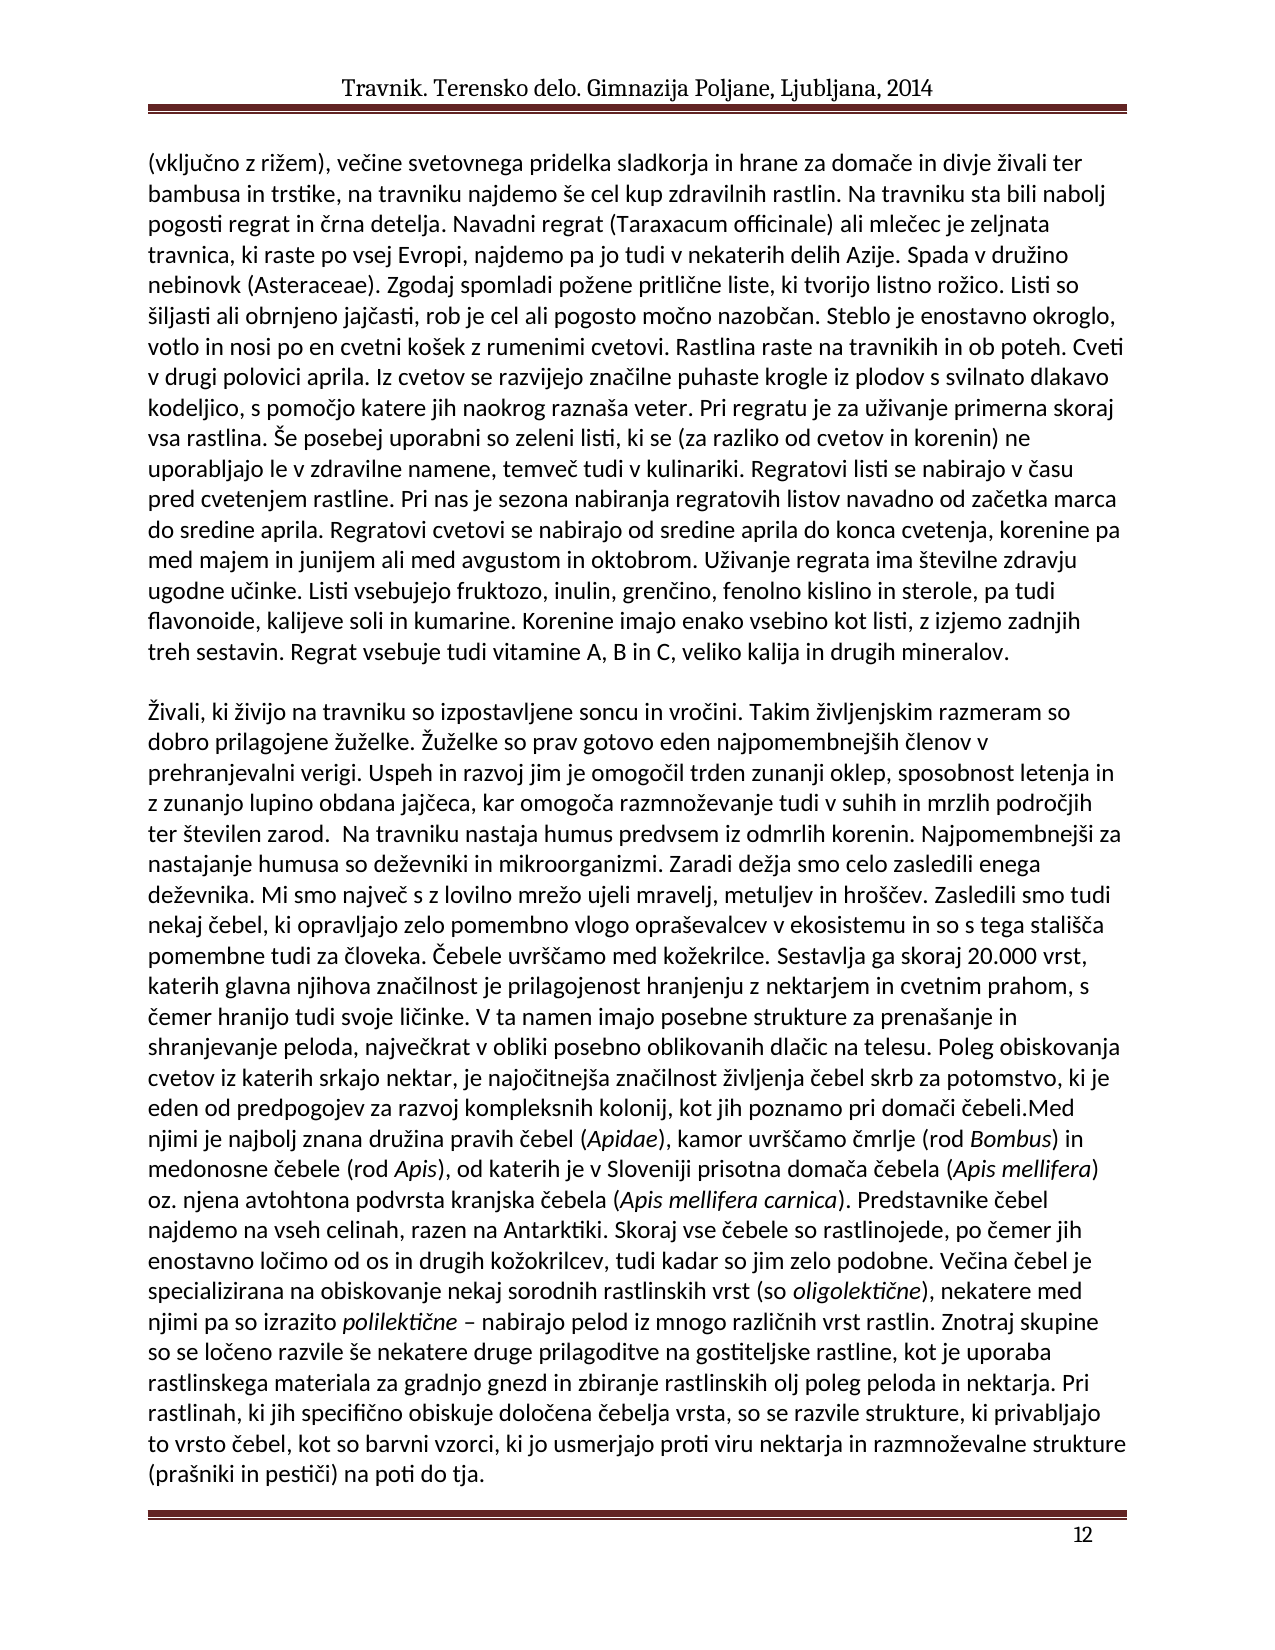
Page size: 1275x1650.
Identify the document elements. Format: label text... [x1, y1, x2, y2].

text Živali, ki živijo na travniku so izpostavljene soncu in vročini. Takim življenjskim razmeram so dobro prilagojene žuželke. Žuželke so prav gotovo eden najpomembnejših členov v prehranjevalni verigi. Uspeh in razvoj jim je omogočil trden zunanji oklep, sposobnost letenja in z zunanjo lupino obdana jajčeca, kar omogoča razmnoževanje tudi v suhih in mrzlih področjih ter številen zarod. Na travniku nastaja humus predvsem iz odmrlih korenin. Najpomembnejši za nastajanje humusa so deževniki in mikroorganizmi. Zaradi dežja smo celo zasledili enega deževnika. Mi smo največ s z lovilno mrežo ujeli mravelj, metuljev in hroščev. Zasledili smo tudi nekaj čebel, ki opravljajo zelo pomembno vlogo opraševalcev v ekosistemu in so s tega stališča pomembne tudi za človeka. Čebele uvrščamo med kožekrilce. Sestavlja ga skoraj 20.000 vrst, katerih glavna njihova značilnost je prilagojenost hranjenju z nektarjem in cvetnim prahom, s čemer hranijo tudi svoje ličinke. V ta namen imajo posebne strukture za prenašanje in shranjevanje peloda, največkrat v obliki posebno oblikovanih dlačic na telesu. Poleg obiskovanja cvetov iz katerih srkajo nektar, je najočitnejša značilnost življenja čebel skrb za potomstvo, ki je eden od predpogojev za razvoj kompleksnih kolonij, kot jih poznamo pri domači čebeli.Med njimi je najbolj znana družina pravih čebel (Apidae), kamor uvrščamo čmrlje (rod Bombus) in medonosne čebele (rod Apis), od katerih je v Sloveniji prisotna domača čebela (Apis mellifera) oz. njena avtohtona podvrsta kranjska čebela (Apis mellifera carnica). Predstavnike čebel najdemo na vseh celinah, razen na Antarktiki. Skoraj vse čebele so rastlinojede, po čemer jih enostavno ločimo od os in drugih kožokrilcev, tudi kadar so jim zelo podobne. Večina čebel je specializirana na obiskovanje nekaj sorodnih rastlinskih vrst (so oligolektične), nekatere med njimi pa so izrazito polilektične – nabirajo pelod iz mnogo različnih vrst rastlin. Znotraj skupine so se ločeno razvile še nekatere druge prilagoditve na gostiteljske rastline, kot je uporaba rastlinskega materiala za gradnjo gnezd in zbiranje rastlinskih olj poleg peloda in nektarja. Pri rastlinah, ki jih specifično obiskuje določena čebelja vrsta, so se razvile strukture, ki privabljajo to vrsto čebel, kot so barvni vzorci, ki jo usmerjajo proti viru nektarja in razmnoževalne strukture (prašniki in pestiči) na poti do tja. [148, 696, 1127, 1489]
text (vključno z rižem), večine svetovnega pridelka sladkorja in hrane za domače in divje živali ter bambusa in trstike, na travniku najdemo še cel kup zdravilnih rastlin. Na travniku sta bili nabolj pogosti regrat in črna detelja. Navadni regrat (Taraxacum officinale) ali mlečec je zeljnata travnica, ki raste po vsej Evropi, najdemo pa jo tudi v nekaterih delih Azije. Spada v družino nebinovk (Asteraceae). Zgodaj spomladi požene pritlične liste, ki tvorijo listno rožico. Listi so šiljasti ali obrnjeno jajčasti, rob je cel ali pogosto močno nazobčan. Steblo je enostavno okroglo, votlo in nosi po en cvetni košek z rumenimi cvetovi. Rastlina raste na travnikih in ob poteh. Cveti v drugi polovici aprila. Iz cvetov se razvijejo značilne puhaste krogle iz plodov s svilnato dlakavo kodeljico, s pomočjo katere jih naokrog raznaša veter. Pri regratu je za uživanje primerna skoraj vsa rastlina. Še posebej uporabni so zeleni listi, ki se (za razliko od cvetov in korenin) ne uporabljajo le v zdravilne namene, temveč tudi v kulinariki. Regratovi listi se nabirajo v času pred cvetenjem rastline. Pri nas je sezona nabiranja regratovih listov navadno od začetka marca do sredine aprila. Regratovi cvetovi se nabirajo od sredine aprila do konca cvetenja, korenine pa med majem in junijem ali med avgustom in oktobrom. Uživanje regrata ima številne zdravju ugodne učinke. Listi vsebujejo fruktozo, inulin, grenčino, fenolno kislino in sterole, pa tudi flavonoide, kalijeve soli in kumarine. Korenine imajo enako vsebino kot listi, z izjemo zadnjih treh sestavin. Regrat vsebuje tudi vitamine A, B in C, veliko kalija in drugih mineralov. [148, 148, 1127, 666]
